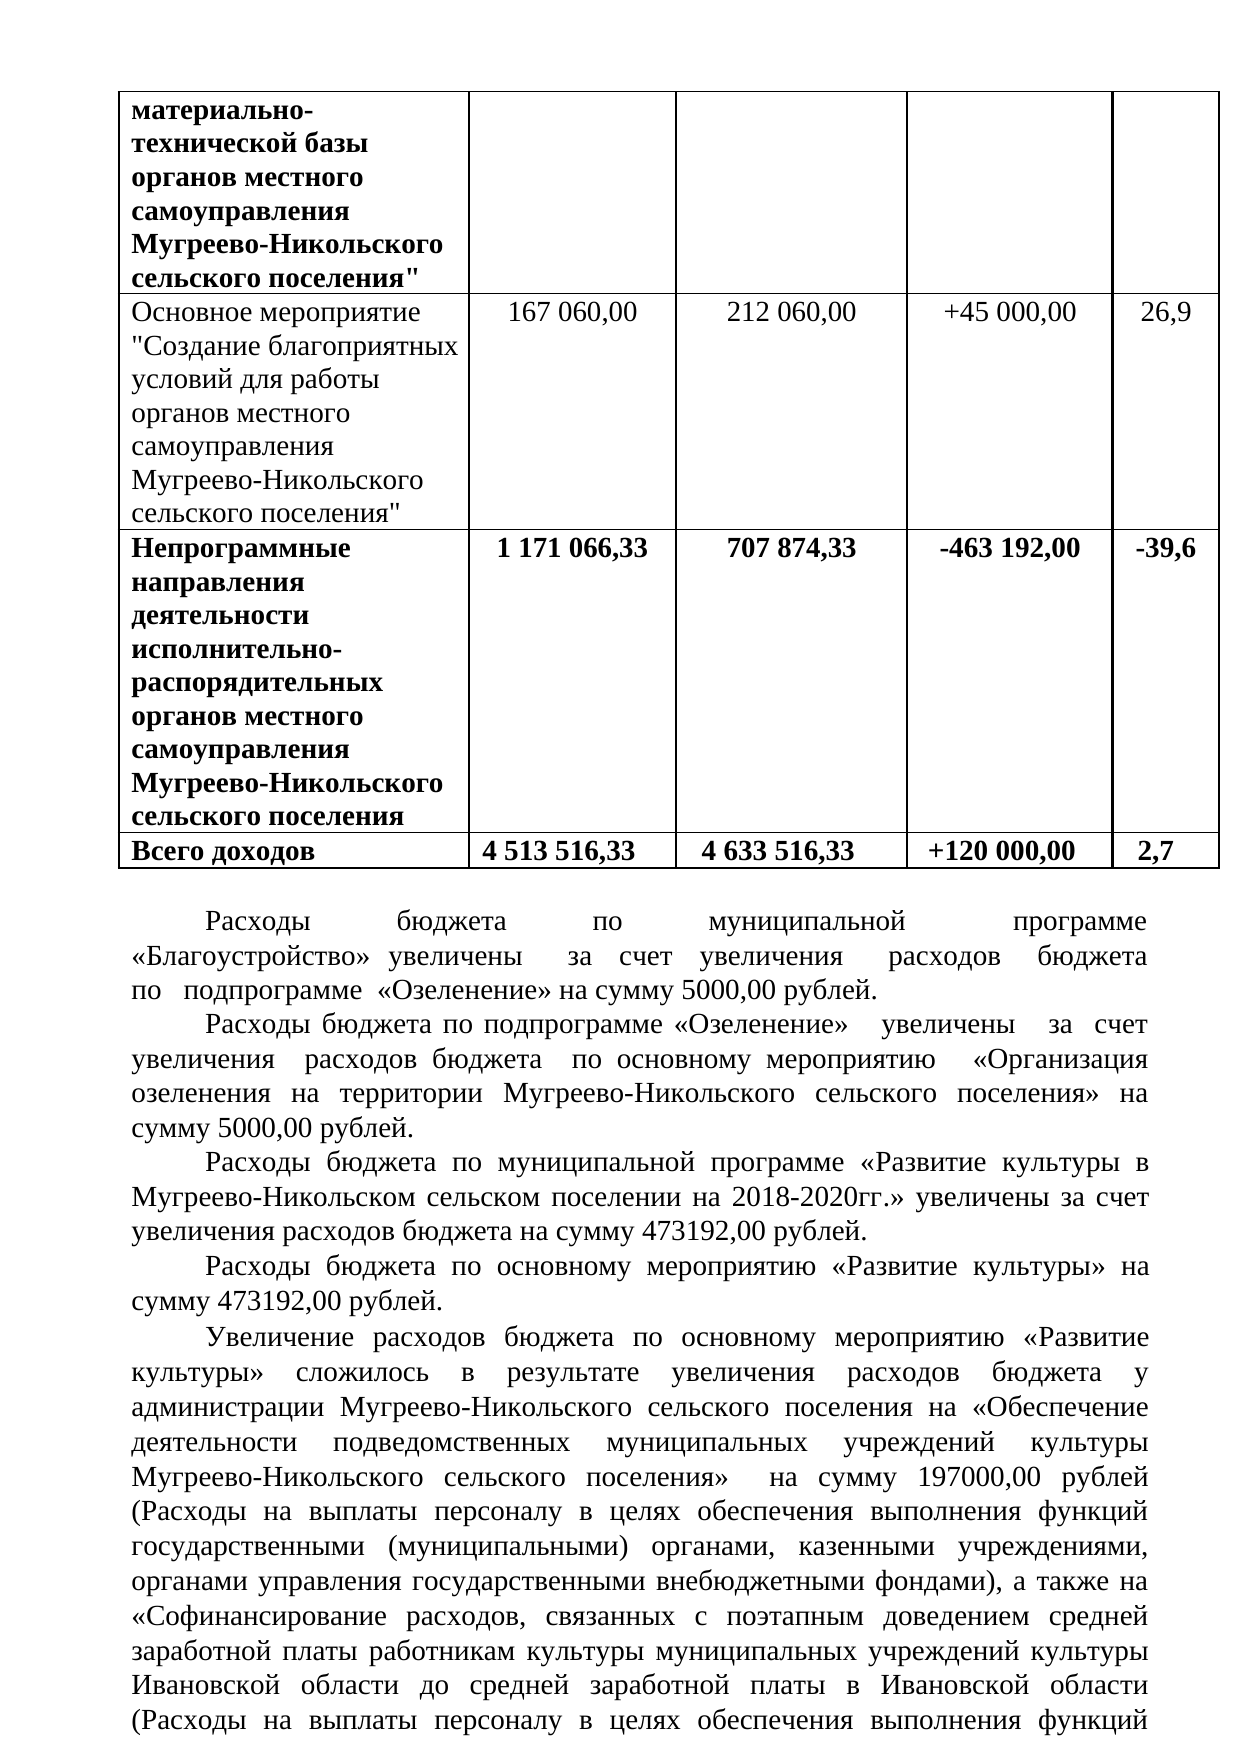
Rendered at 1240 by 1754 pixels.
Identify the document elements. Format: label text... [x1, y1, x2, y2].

table_cell материально-технической базы органов местного самоуправления Мугреево-Никольского сельского поселения" [120, 92, 468, 293]
table_cell -39,6 [1114, 530, 1218, 832]
table_cell -463 192,00 [908, 530, 1111, 832]
table_cell [1220, 293, 1226, 529]
table_cell +45 000,00 [908, 294, 1111, 529]
table_cell Непрограммные направления деятельности исполнительно-распорядительных органов местного самоуправления Мугреево-Никольского сельского поселения [120, 530, 468, 832]
table_cell Всего доходов [120, 833, 468, 867]
table_cell 707 874,33 [677, 530, 906, 832]
table_cell [908, 92, 1111, 293]
table_cell 212 060,00 [677, 294, 906, 529]
table_cell 26,9 [1114, 294, 1218, 529]
table_cell 1 171 066,33 [470, 530, 675, 832]
text Расходы бюджета по основному мероприятию «Развитие культуры» на сумму 473192,00 рублей. [131, 1248, 1149, 1316]
table_cell [1220, 529, 1226, 832]
table_cell [1220, 91, 1226, 293]
table_cell [1114, 92, 1218, 293]
text Расходы бюджета по подпрограмме «Озеленение» увеличены за счет увеличения расходов бюджета по основному мероприятию «Организация озеленения на территории Мугреево-Никольского сельского поселения» на сумму 5000,00 рублей. [131, 1007, 1149, 1144]
text Увеличение расходов бюджета по основному мероприятию «Развитие культуры» сложилось в результате увеличения расходов бюджета у администрации Мугреево-Никольского сельского поселения на «Обеспечение деятельности подведомственных муниципальных учреждений культуры Мугреево-Никольского сельского поселения» на сумму 197000,00 рублей (Расходы на выплаты персоналу в целях обеспечения выполнения функций государственными (муниципальными) органами, казенными учреждениями, органами управления государственными внебюджетными фондами), а также на «Софинансирование расходов, связанных с поэтапным доведением средней заработной платы работникам культуры муниципальных учреждений культуры Ивановской области до средней заработной платы в Ивановской области (Расходы на выплаты персоналу в целях обеспечения выполнения функций [131, 1319, 1149, 1736]
table_cell 167 060,00 [470, 294, 675, 529]
table_cell 4 633 516,33 [677, 833, 906, 867]
text Расходы бюджета по муниципальной программе «Развитие культуры в Мугреево-Никольском сельском поселении на 2018-2020гг.» увеличены за счет увеличения расходов бюджета на сумму 473192,00 рублей. [131, 1144, 1149, 1247]
text Расходы бюджета по муниципальной программе «Благоустройство» увеличены за счет увеличения расходов бюджета по подпрограмме «Озеленение» на сумму 5000,00 рублей. [131, 903, 1149, 1006]
table_cell 2,7 [1114, 833, 1218, 867]
table_cell 4 513 516,33 [470, 833, 675, 867]
table_cell [677, 92, 906, 293]
table_cell Основное мероприятие "Создание благоприятных условий для работы органов местного самоуправления Мугреево-Никольского сельского поселения" [120, 294, 468, 529]
table_cell [1220, 832, 1226, 867]
table_cell +120 000,00 [908, 833, 1111, 867]
table_cell [470, 92, 675, 293]
